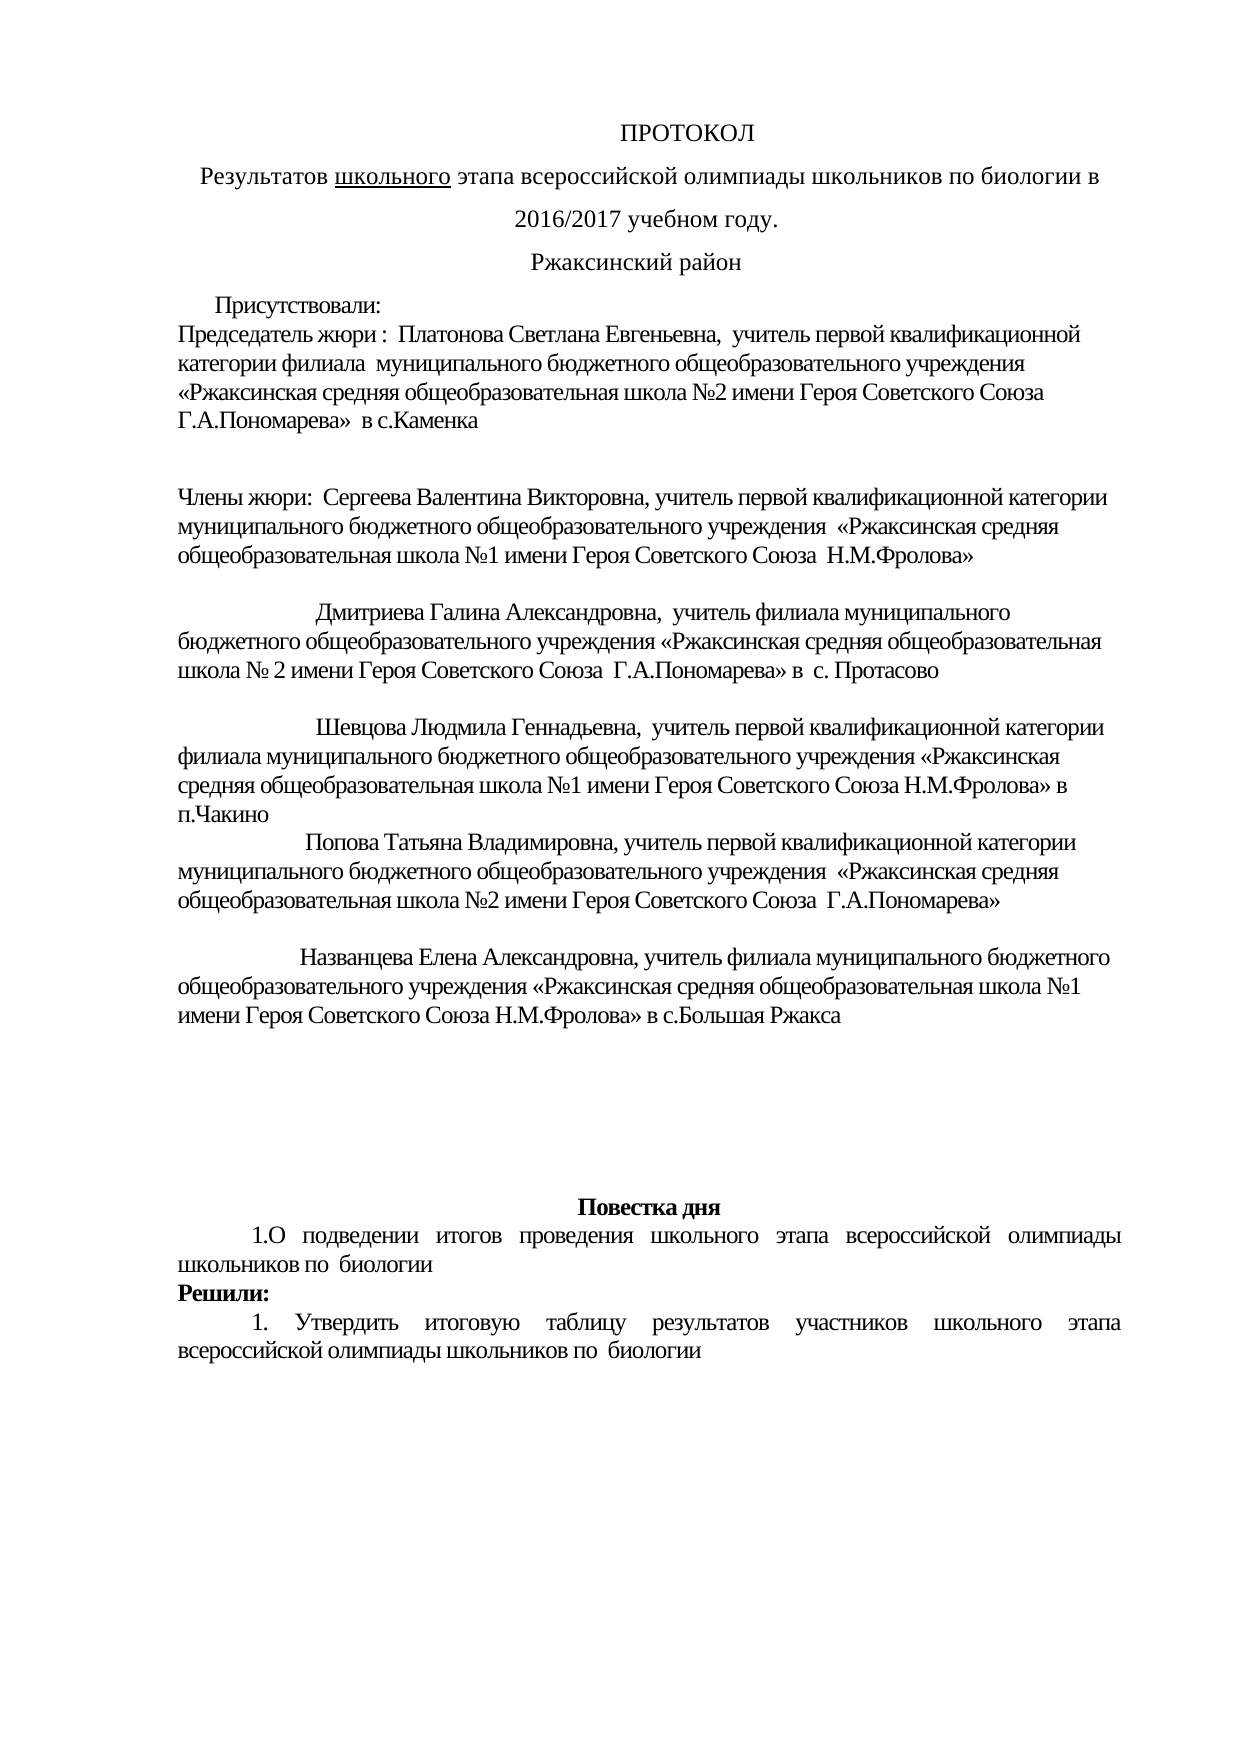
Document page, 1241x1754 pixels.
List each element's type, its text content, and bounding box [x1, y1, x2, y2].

text Председатель жюри : Платонова Светлана Евгеньевна, учитель первой квалификационной категории филиала муниципального бюджетного общеобразовательного учреждения «Ржаксинская средняя общеобразовательная школа №2 имени Героя Советского Союза Г.А.Пономарева» в с.Каменка [177, 319, 1122, 434]
text Повестка дня [177, 1192, 1122, 1221]
text Члены жюри: Сергеева Валентина Викторовна, учитель первой квалификационной категории муниципального бюджетного общеобразовательного учреждения «Ржаксинская средняя общеобразовательная школа №1 имени Героя Советского Союза Н.М.Фролова» [177, 482, 1122, 569]
text Дмитриева Галина Александровна, учитель филиала муниципального бюджетного общеобразовательного учреждения «Ржаксинская средняя общеобразовательная школа № 2 имени Героя Советского Союза Г.А.Пономарева» в с. Протасово [177, 597, 1122, 684]
text 1.О подведении итогов проведения школьного этапа всероссийской олимпиады школьников по биологии [177, 1221, 1122, 1278]
text Присутствовали: [177, 291, 1122, 319]
text Решили: [177, 1278, 1122, 1307]
text Попова Татьяна Владимировна, учитель первой квалификационной категории муниципального бюджетного общеобразовательного учреждения «Ржаксинская средняя общеобразовательная школа №2 имени Героя Советского Союза Г.А.Пономарева» [177, 827, 1122, 914]
text протокол [177, 118, 1122, 147]
text Результатов школьного этапа всероссийской олимпиады школьников по биологии в 2016/2017 учебном году. [177, 161, 1122, 233]
text 1. Утвердить итоговую таблицу результатов участников школьного этапа всероссийской олимпиады школьников по биологии [177, 1307, 1122, 1364]
text Ржаксинский район [177, 247, 1122, 276]
text Названцева Елена Александровна, учитель филиала муниципального бюджетного общеобразовательного учреждения «Ржаксинская средняя общеобразовательная школа №1 имени Героя Советского Союза Н.М.Фролова» в с.Большая Ржакса [177, 942, 1122, 1029]
text Шевцова Людмила Геннадьевна, учитель первой квалификационной категории филиала муниципального бюджетного общеобразовательного учреждения «Ржаксинская средняя общеобразовательная школа №1 имени Героя Советского Союза Н.М.Фролова» в п.Чакино [177, 712, 1122, 827]
